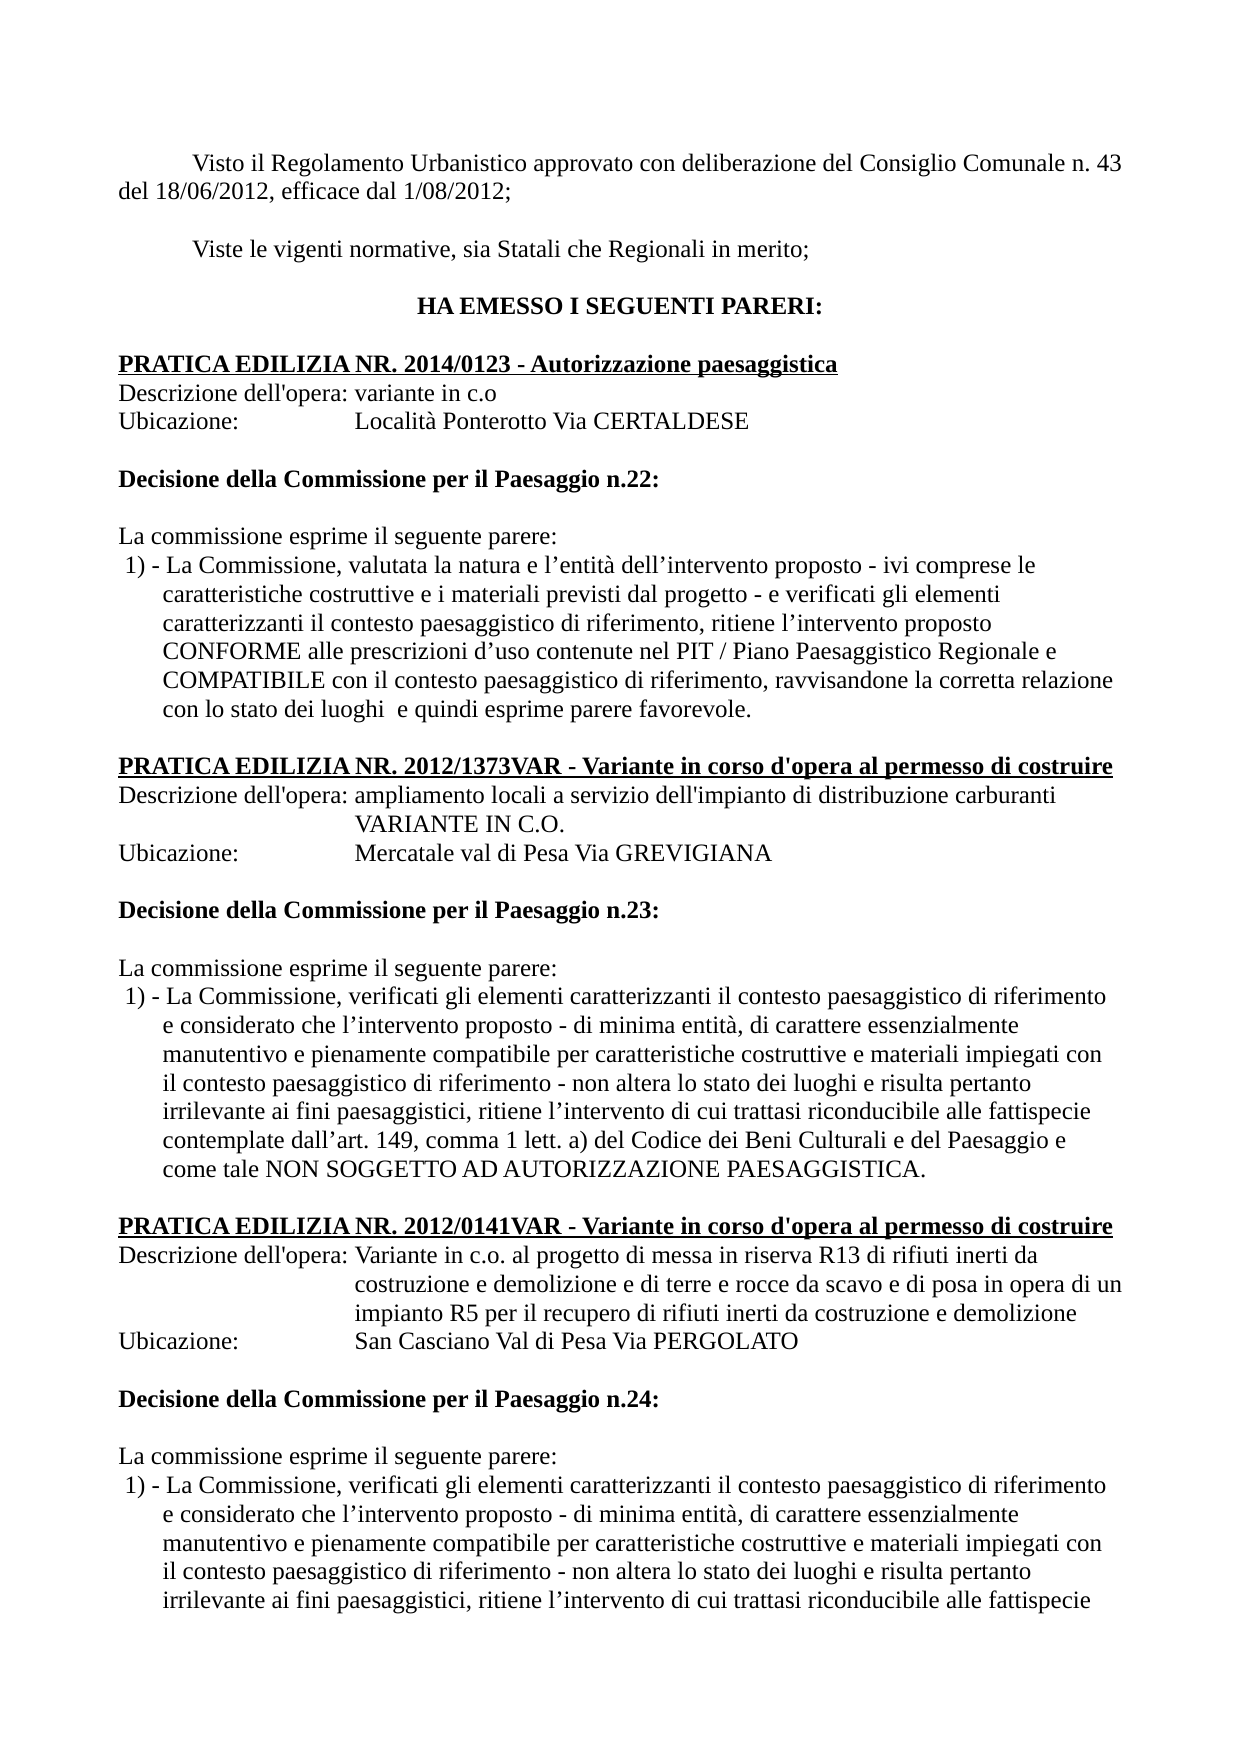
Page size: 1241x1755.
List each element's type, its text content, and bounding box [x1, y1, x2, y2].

text Decisione della Commissione per il Paesaggio n.24: [118, 1384, 1122, 1413]
text Descrizione dell'opera: variante in c.o [118, 378, 1122, 406]
text Visto il Regolamento Urbanistico approvato con deliberazione del Consiglio Comunale n. 43 del 18/06/2012, efficace dal 1/08/2012; [118, 148, 1122, 205]
text La commissione esprime il seguente parere: [118, 1441, 1122, 1470]
text Decisione della Commissione per il Paesaggio n.23: [118, 895, 1122, 924]
text PRATICA EDILIZIA NR. 2014/0123 - Autorizzazione paesaggistica [118, 349, 1122, 378]
text Decisione della Commissione per il Paesaggio n.22: [118, 464, 1122, 493]
text Descrizione dell'opera: ampliamento locali a servizio dell'impianto di distribuzione carburanti VARIANTE IN C.O. [118, 780, 1122, 838]
text PRATICA EDILIZIA NR. 2012/1373VAR - Variante in corso d'opera al permesso di costruire [118, 751, 1122, 780]
text 1) - La Commissione, valutata la natura e l’entità dell’intervento proposto - ivi comprese le caratteristiche costruttive e i materiali previsti dal progetto - e verificati gli elementi caratterizzanti il contesto paesaggistico di riferimento, ritiene l’intervento proposto CONFORME alle prescrizioni d’uso contenute nel PIT / Piano Paesaggistico Regionale e COMPATIBILE con il contesto paesaggistico di riferimento, ravvisandone la corretta relazione con lo stato dei luoghi e quindi esprime parere favorevole. [118, 550, 1122, 723]
text PRATICA EDILIZIA NR. 2012/0141VAR - Variante in corso d'opera al permesso di costruire [118, 1211, 1122, 1240]
text 1) - La Commissione, verificati gli elementi caratterizzanti il contesto paesaggistico di riferimento e considerato che l’intervento proposto - di minima entità, di carattere essenzialmente manutentivo e pienamente compatibile per caratteristiche costruttive e materiali impiegati con il contesto paesaggistico di riferimento - non altera lo stato dei luoghi e risulta pertanto irrilevante ai fini paesaggistici, ritiene l’intervento di cui trattasi riconducibile alle fattispecie [118, 1470, 1122, 1614]
text Ubicazione: Mercatale val di Pesa Via GREVIGIANA [118, 838, 1122, 866]
text Descrizione dell'opera: Variante in c.o. al progetto di messa in riserva R13 di rifiuti inerti da costruzione e demolizione e di terre e rocce da scavo e di posa in opera di un impianto R5 per il recupero di rifiuti inerti da costruzione e demolizione [118, 1240, 1122, 1326]
text Ubicazione: San Casciano Val di Pesa Via PERGOLATO [118, 1326, 1122, 1355]
text HA EMESSO I SEGUENTI PARERI: [118, 291, 1122, 320]
text La commissione esprime il seguente parere: [118, 521, 1122, 550]
text La commissione esprime il seguente parere: [118, 953, 1122, 981]
text Ubicazione: Località Ponterotto Via CERTALDESE [118, 406, 1122, 435]
text Viste le vigenti normative, sia Statali che Regionali in merito; [118, 234, 1122, 263]
text 1) - La Commissione, verificati gli elementi caratterizzanti il contesto paesaggistico di riferimento e considerato che l’intervento proposto - di minima entità, di carattere essenzialmente manutentivo e pienamente compatibile per caratteristiche costruttive e materiali impiegati con il contesto paesaggistico di riferimento - non altera lo stato dei luoghi e risulta pertanto irrilevante ai fini paesaggistici, ritiene l’intervento di cui trattasi riconducibile alle fattispecie contemplate dall’art. 149, comma 1 lett. a) del Codice dei Beni Culturali e del Paesaggio e come tale NON SOGGETTO AD AUTORIZZAZIONE PAESAGGISTICA. [118, 981, 1122, 1183]
